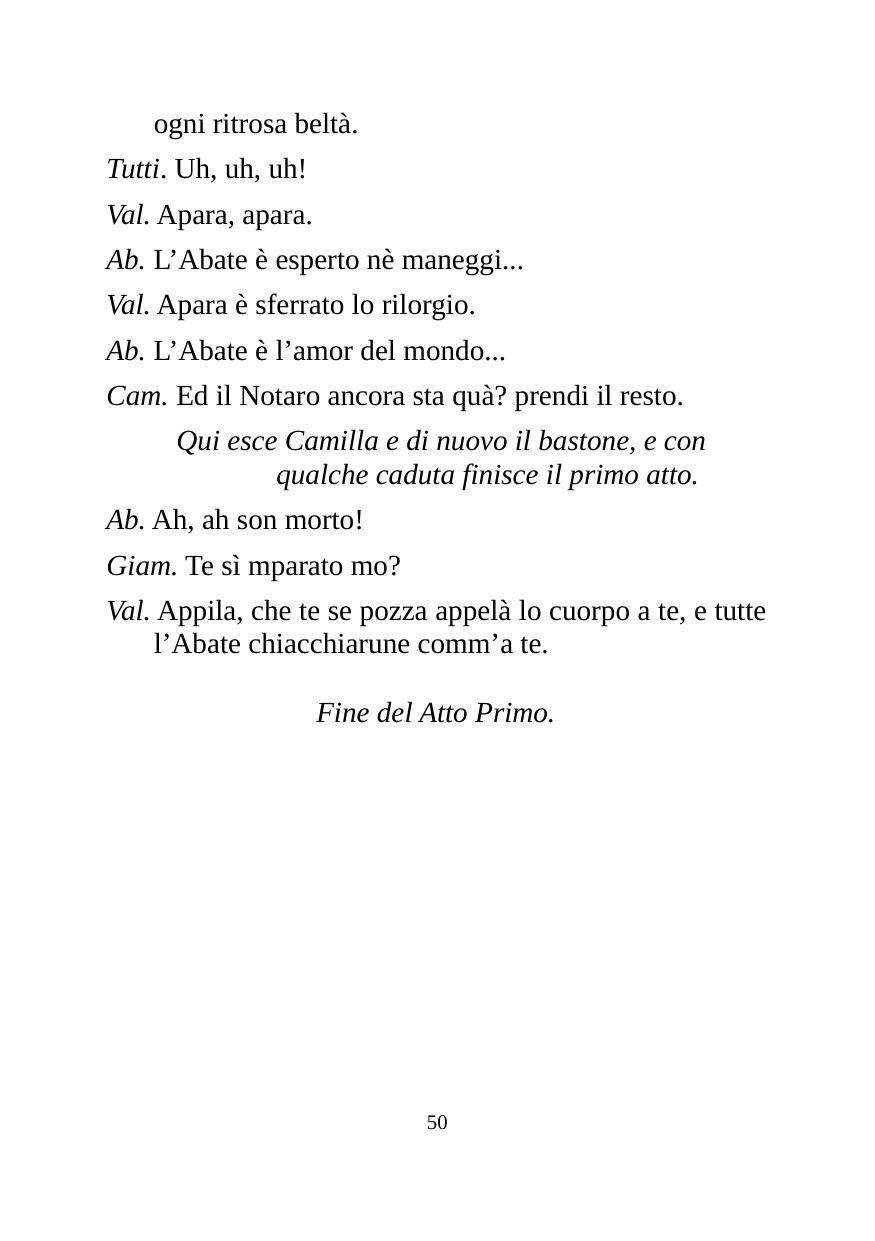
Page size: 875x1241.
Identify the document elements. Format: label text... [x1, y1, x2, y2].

text Val. Appila, che te se pozza appelà lo cuorpo a te, e tutte l’Abate chiacchiarune comm’a te. [106, 593, 768, 660]
text Ab. L’Abate è l’amor del mondo... [106, 333, 768, 366]
text ogni ritrosa beltà. [106, 106, 768, 140]
text Fine del Atto Primo. [106, 695, 768, 729]
text Giam. Te sì mparato mo? [106, 548, 768, 581]
text Tutti. Uh, uh, uh! [106, 152, 768, 185]
text Val. Apara, apara. [106, 197, 768, 230]
text Cam. Ed il Notaro ancora sta quà? prendi il resto. [106, 378, 768, 412]
text Qui esce Camilla e di nuovo il bastone, e con qualche caduta finisce il primo atto. [142, 423, 709, 491]
text Ab. Ah, ah son morto! [106, 502, 768, 536]
text Val. Apara è sferrato lo rilorgio. [106, 287, 768, 321]
text Ab. L’Abate è esperto nè maneggi... [106, 242, 768, 276]
